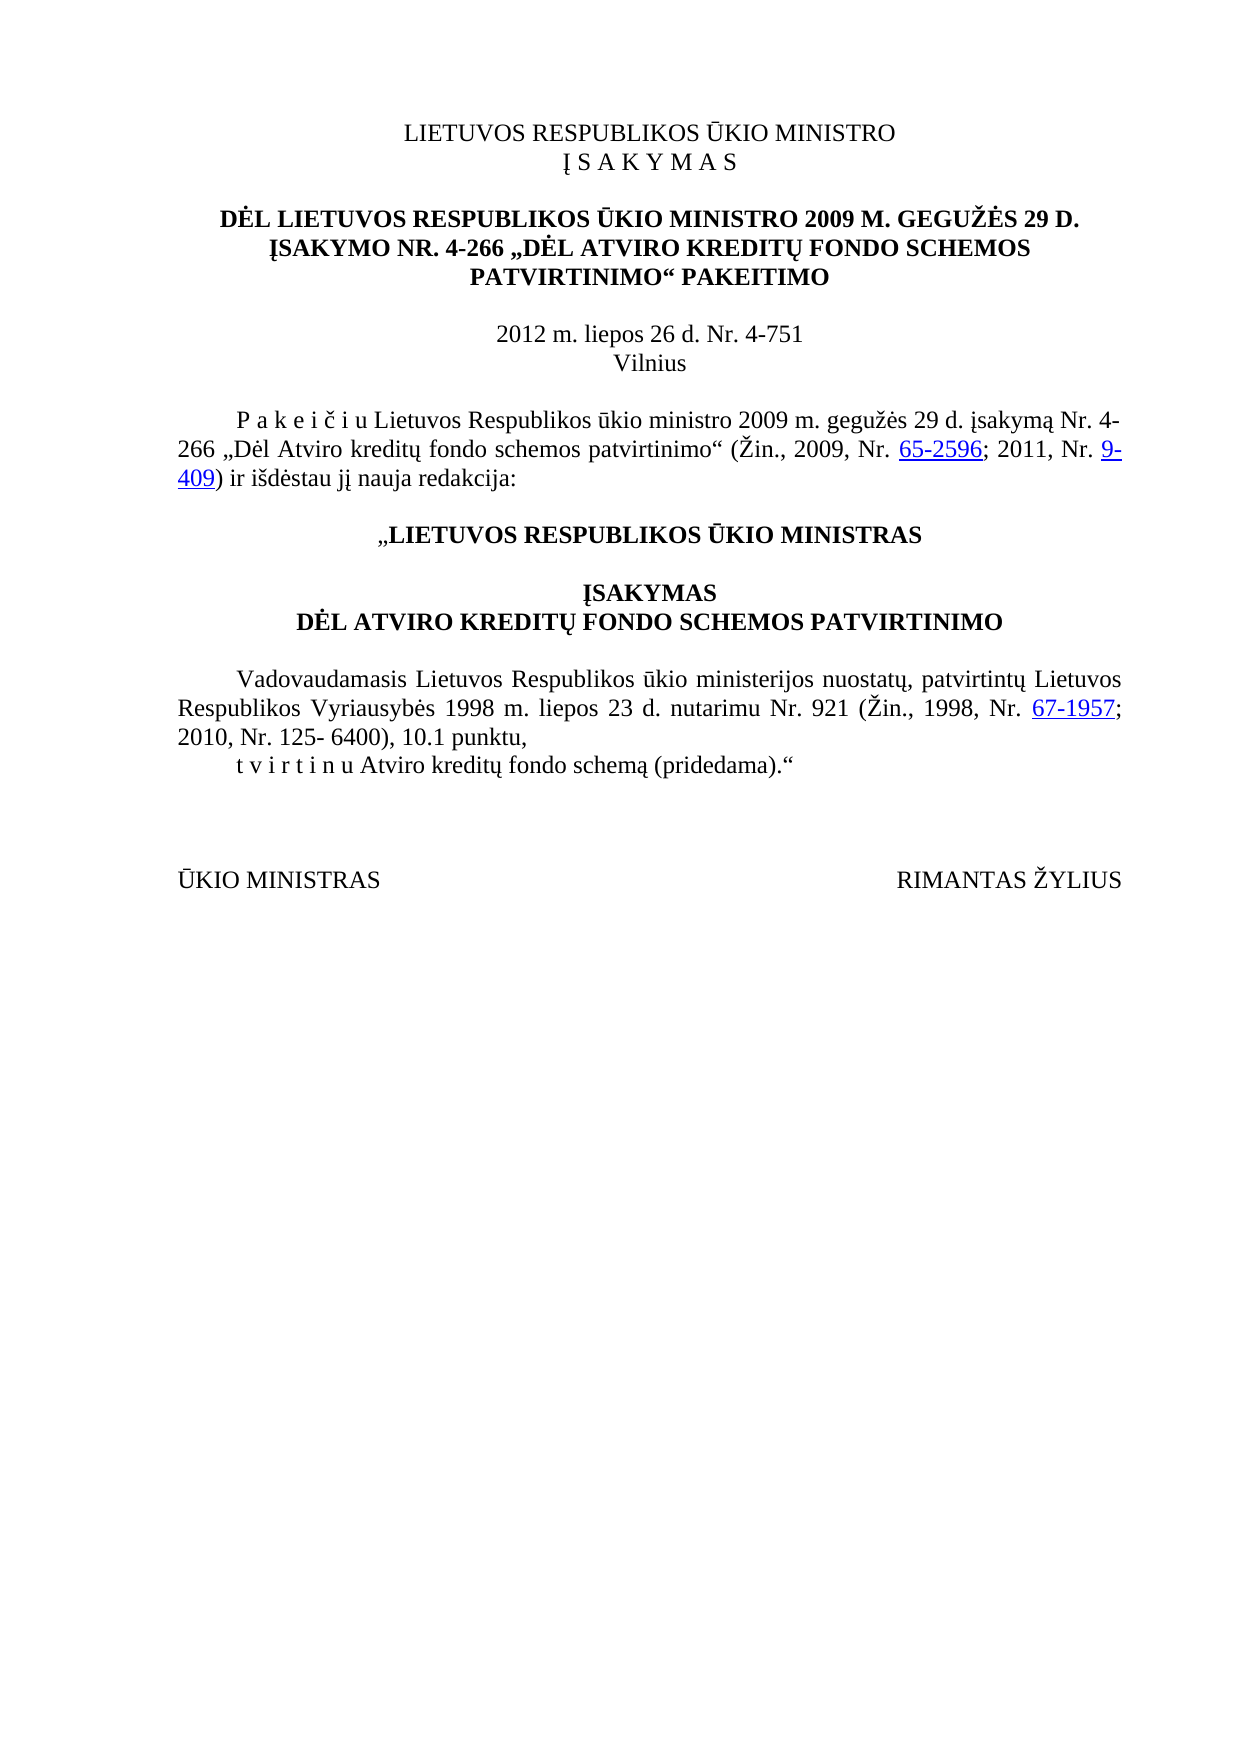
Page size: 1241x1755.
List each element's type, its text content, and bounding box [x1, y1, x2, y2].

text t v i r t i n u Atviro kreditų fondo schemą (pridedama).“ [177, 751, 1122, 779]
text Vilnius [177, 348, 1122, 377]
text įsaKYmas [177, 578, 1122, 607]
text Į S A K Y M A S [177, 147, 1122, 176]
text „LIETUVOS RESPUBLIKOS ŪKIO MINISTRAS [177, 521, 1122, 549]
text DĖL ATVIRO KREDITŲ FONDO SCHEMOS PATVIRTINIMO [177, 607, 1122, 636]
text Ūkio ministras Rimantas Žylius [177, 866, 1122, 894]
text P a k e i č i u Lietuvos Respublikos ūkio ministro 2009 m. gegužės 29 d. įsakymą Nr. 4-266 „Dėl Atviro kreditų fondo schemos patvirtinimo“ (Žin., 2009, Nr. 65-2596; 2011, Nr. 9-409) ir išdėstau jį nauja redakcija: [177, 406, 1122, 492]
text Vadovaudamasis Lietuvos Respublikos ūkio ministerijos nuostatų, patvirtintų Lietuvos Respublikos Vyriausybės 1998 m. liepos 23 d. nutarimu Nr. 921 (Žin., 1998, Nr. 67-1957; 2010, Nr. 125- 6400), 10.1 punktu, [177, 664, 1122, 751]
text DĖL LIETUVOS RESPUBLIKOS ŪKIO MINISTRO 2009 M. gegužės 29 D. ĮSAKYMO NR. 4-266 „DĖL ATVIRO KREDITŲ FONDO SCHEMOS PATVIRTINIMO“ PAKEITIMO [177, 204, 1122, 291]
text LIETUVOS RESPUBLIKOS ŪKIO MINISTRO [177, 118, 1122, 147]
text 2012 m. liepos 26 d. Nr. 4-751 [177, 319, 1122, 348]
